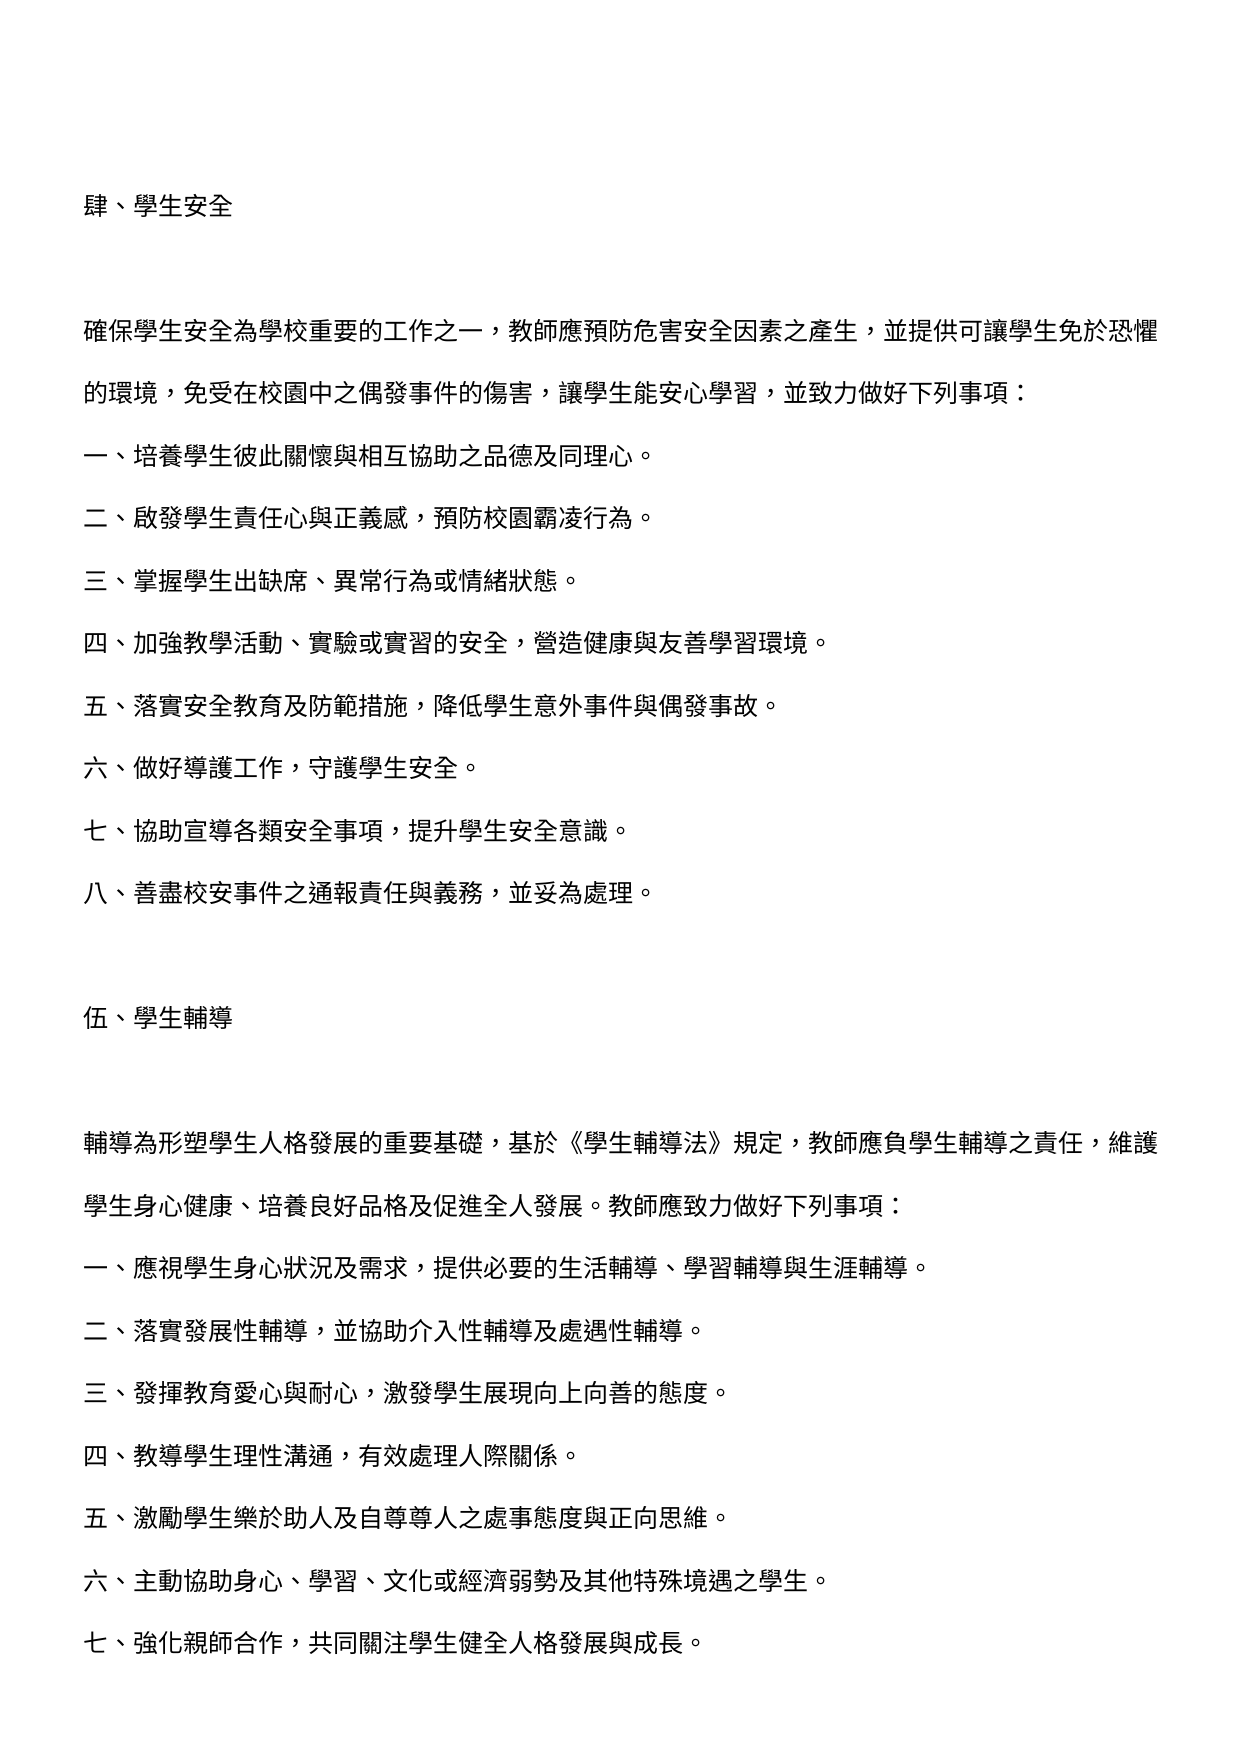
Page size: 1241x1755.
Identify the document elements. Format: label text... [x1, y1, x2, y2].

text 八、善盡校安事件之通報責任與義務，並妥為處理。 [83, 850, 1181, 913]
text 一、應視學生身心狀況及需求，提供必要的生活輔導、學習輔導與生涯輔導。 [83, 1225, 1181, 1288]
text 六、主動協助身心、學習、文化或經濟弱勢及其他特殊境遇之學生。 [83, 1538, 1181, 1600]
text 四、教導學生理性溝通，有效處理人際關係。 [83, 1413, 1181, 1475]
text 二、啟發學生責任心與正義感，預防校園霸凌行為。 [83, 475, 1181, 538]
text 一、培養學生彼此關懷與相互協助之品德及同理心。 [83, 413, 1181, 475]
text 四、加強教學活動、實驗或實習的安全，營造健康與友善學習環境。 [83, 600, 1181, 663]
text 肆、學生安全 [83, 163, 1181, 225]
text 三、掌握學生出缺席、異常行為或情緒狀態。 [83, 538, 1181, 600]
text 確保學生安全為學校重要的工作之一，教師應預防危害安全因素之產生，並提供可讓學生免於恐懼的環境，免受在校園中之偶發事件的傷害，讓學生能安心學習，並致力做好下列事項： [83, 288, 1181, 413]
text 輔導為形塑學生人格發展的重要基礎，基於《學生輔導法》規定，教師應負學生輔導之責任，維護學生身心健康、培養良好品格及促進全人發展。教師應致力做好下列事項： [83, 1100, 1181, 1225]
text 七、協助宣導各類安全事項，提升學生安全意識。 [83, 788, 1181, 850]
text 三、發揮教育愛心與耐心，激發學生展現向上向善的態度。 [83, 1350, 1181, 1413]
text 五、激勵學生樂於助人及自尊尊人之處事態度與正向思維。 [83, 1475, 1181, 1538]
text 七、強化親師合作，共同關注學生健全人格發展與成長。 [83, 1600, 1181, 1663]
text 六、做好導護工作，守護學生安全。 [83, 725, 1181, 788]
text 五、落實安全教育及防範措施，降低學生意外事件與偶發事故。 [83, 663, 1181, 725]
text 二、落實發展性輔導，並協助介入性輔導及處遇性輔導。 [83, 1288, 1181, 1350]
text 伍、學生輔導 [83, 975, 1181, 1038]
